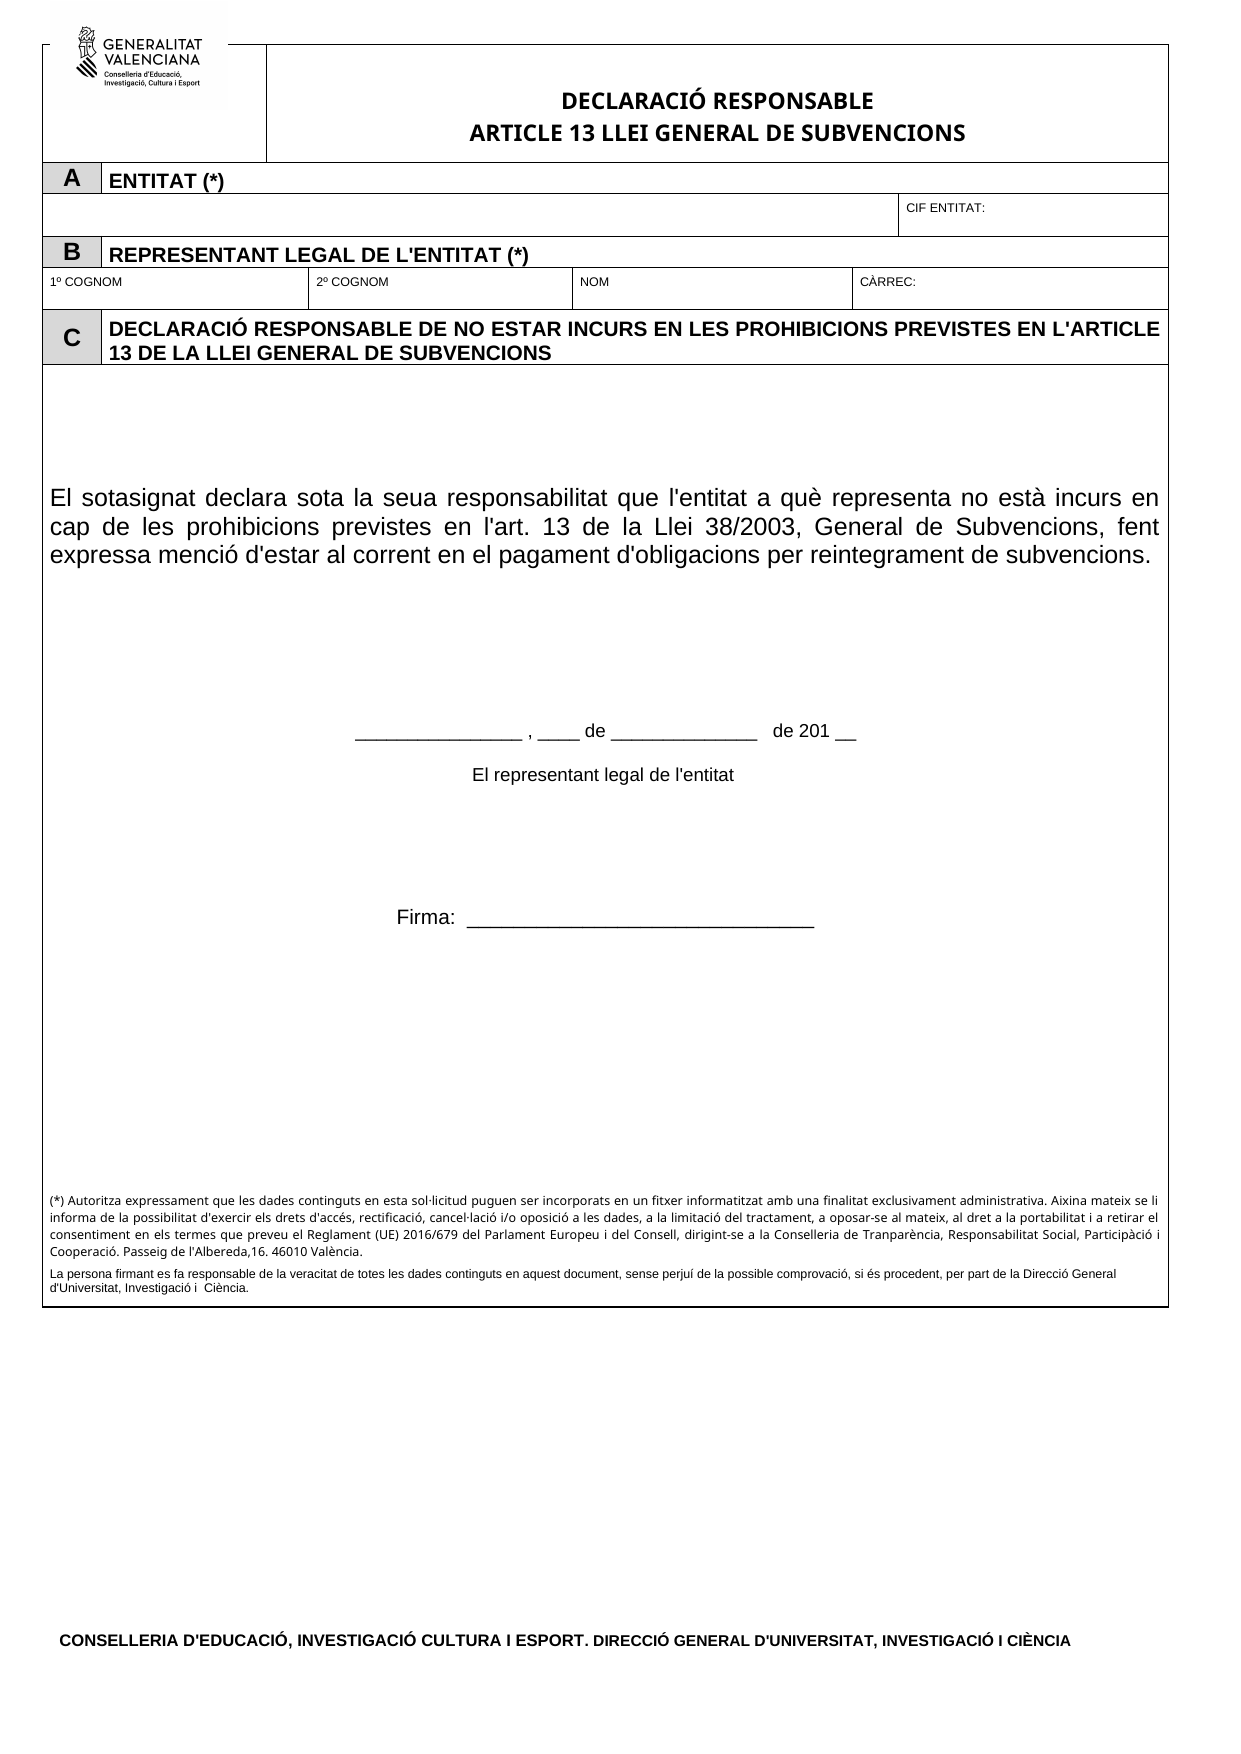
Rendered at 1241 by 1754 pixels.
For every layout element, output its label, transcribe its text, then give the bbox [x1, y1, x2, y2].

table_cell 1º COGNOM [43, 268, 308, 309]
table_cell C [43, 310, 101, 364]
picture [50, 1, 228, 110]
table_cell 2º COGNOM [309, 268, 572, 309]
table_header [43, 45, 266, 162]
table_cell El sotasignat declara sota la seua responsabilitat que l'entitat a què representa no està incurs en cap de les prohibicions previstes en l'art. 13 de la Llei 38/2003, General de Subvencions, fent expressa menció d'estar al corrent en el pagament d'obligacions per reintegrament de subvencions. ________________ , ____ de ______________ de 201 __ El representant legal de l'entitat Firma: ______________________________ (*) Autoritza expressament que les dades continguts en esta sol·licitud puguen ser incorporats en un fitxer informatitzat amb una finalitat exclusivament administrativa. Aixina mateix se li informa de la possibilitat d'exercir els drets d'accés, rectificació, cancel·lació i/o oposició a les dades, a la limitació del tractament, a oposar-se al mateix, al dret a la portabilitat i a retirar el consentiment en els termes que preveu el Reglament (UE) 2016/679 del Parlament Europeu i del Consell, dirigint-se a la Conselleria de Tranparència, Responsabilitat Social, Participàció i Cooperació. Passeig de l'Albereda,16. 46010 València. La persona firmant es fa responsable de la veracitat de totes les dades continguts en aquest document, sense perjuí de la possible comprovació, si és procedent, per part de la Direcció General d'Universitat, Investigació i Ciència. [43, 365, 1168, 1306]
table_cell CÀRREC: [853, 268, 1168, 309]
table_cell ENTITAT (*) [102, 163, 1168, 193]
table_cell B [43, 237, 101, 267]
table_cell [43, 194, 898, 236]
table_cell A [43, 163, 101, 193]
table_cell DECLARACIÓ RESPONSABLE DE NO ESTAR INCURS EN LES PROHIBICIONS PREVISTES EN L'ARTICLE 13 DE LA LLEI GENERAL DE SUBVENCIONS [102, 310, 1168, 364]
table_cell NOM [573, 268, 852, 309]
table_cell REPRESENTANT LEGAL DE L'ENTITAT (*) [102, 237, 1168, 267]
table_cell CIF ENTITAT: [899, 194, 1168, 236]
table_header DECLARACIÓ RESPONSABLE ARTICLE 13 LLEI GENERAL DE SUBVENCIONS [267, 45, 1168, 162]
